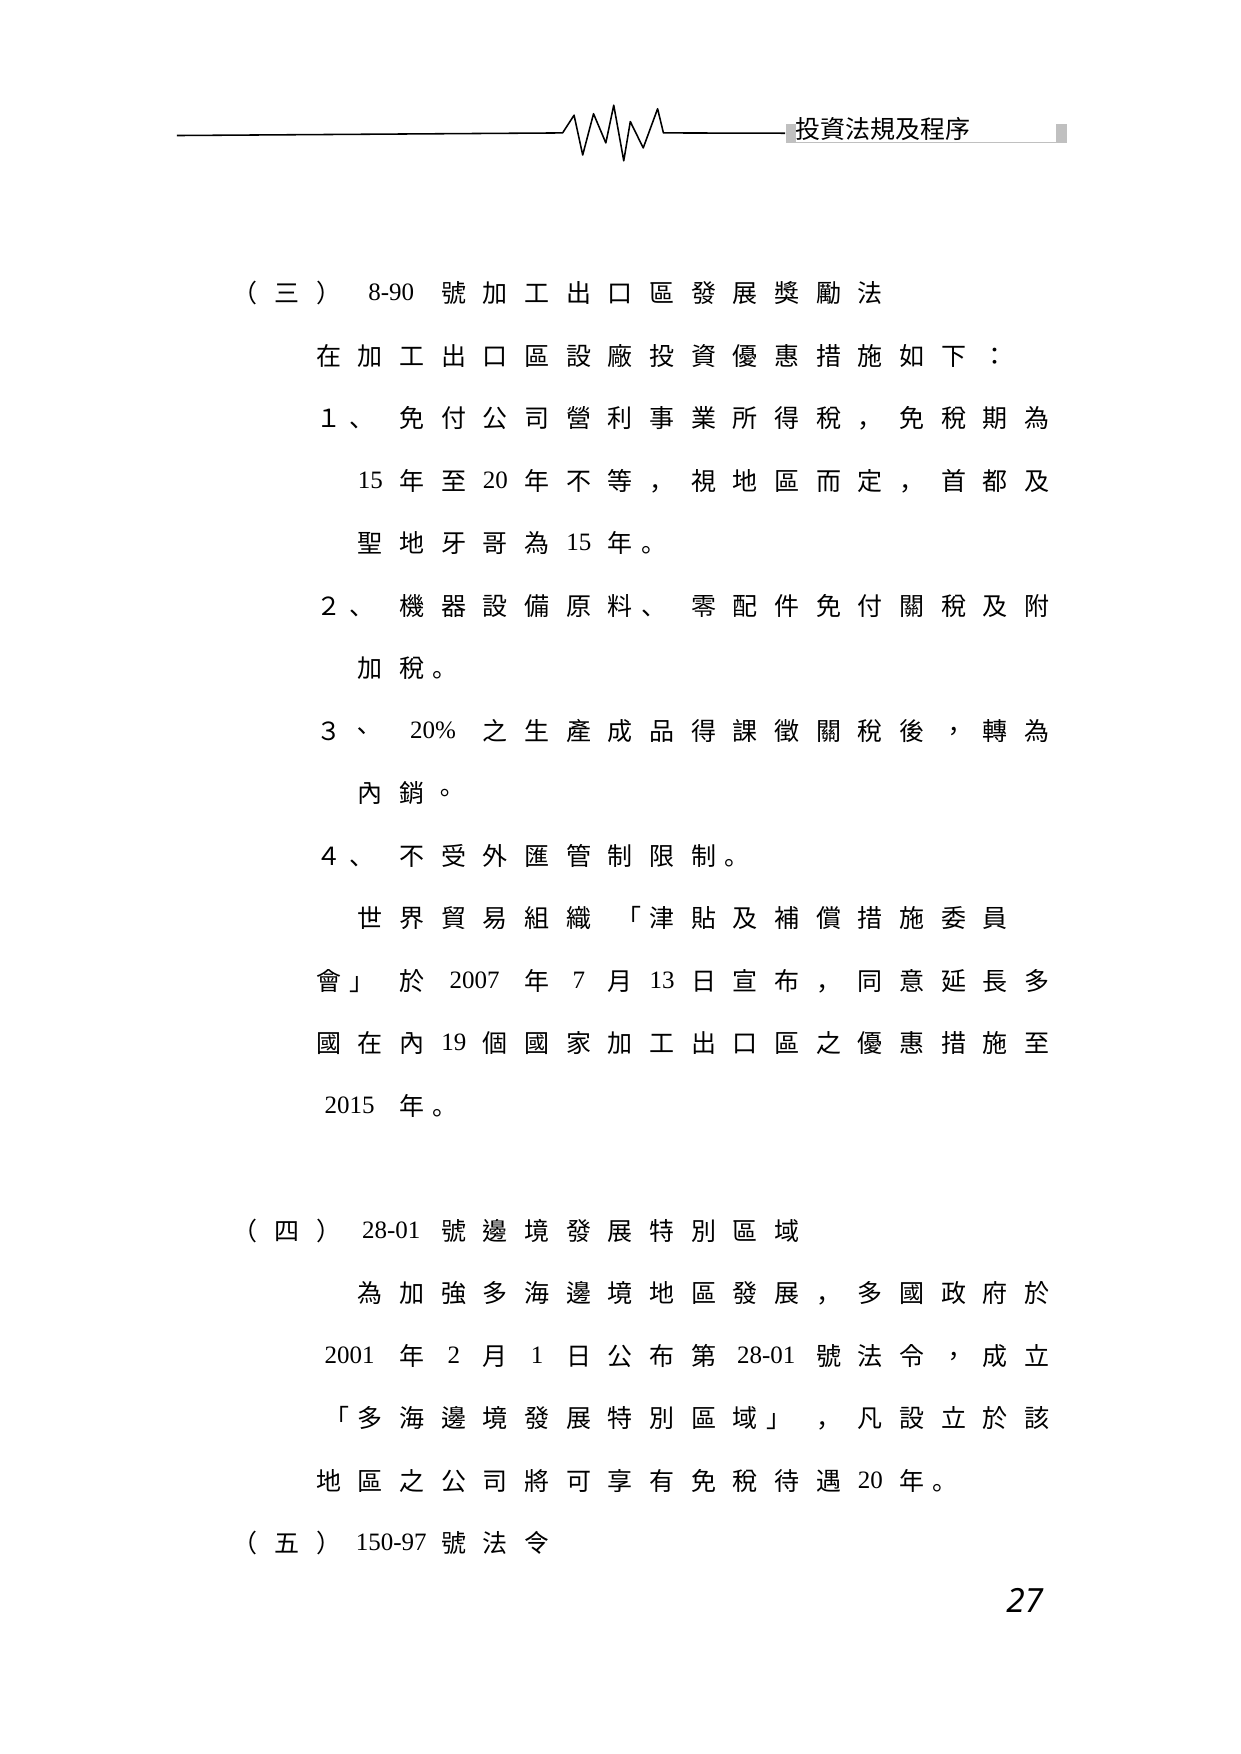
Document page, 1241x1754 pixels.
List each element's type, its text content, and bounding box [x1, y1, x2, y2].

text 世界貿易組織「津貼及補償措施委員會」於2007年7月13日宣布，同意延長多國在內19個國家加工出口區之優惠措施至2015年。 [281, 875, 1058, 1125]
text ４、不受外匯管制限制。 [281, 813, 1058, 875]
text ２、機器設備原料、零配件免付關稅及附加稅。 [281, 563, 1058, 688]
text ３、20%之生產成品得課徵關稅後，轉為內銷。 [281, 688, 1058, 813]
text 為加強多海邊境地區發展，多國政府於2001年2月1日公布第28-01號法令，成立「多海邊境發展特別區域」，凡設立於該地區之公司將可享有免稅待遇20年。 [281, 1250, 1058, 1500]
text （四）28-01號邊境發展特別區域 [207, 1188, 1058, 1250]
text （五）150-97號法令 [207, 1500, 1058, 1563]
text （三）8-90號加工出口區發展獎勵法 [207, 250, 1058, 313]
text １、免付公司營利事業所得稅，免稅期為15年至20年不等，視地區而定，首都及聖地牙哥為15年。 [281, 375, 1058, 563]
text 在加工出口區設廠投資優惠措施如下： [281, 313, 1058, 375]
